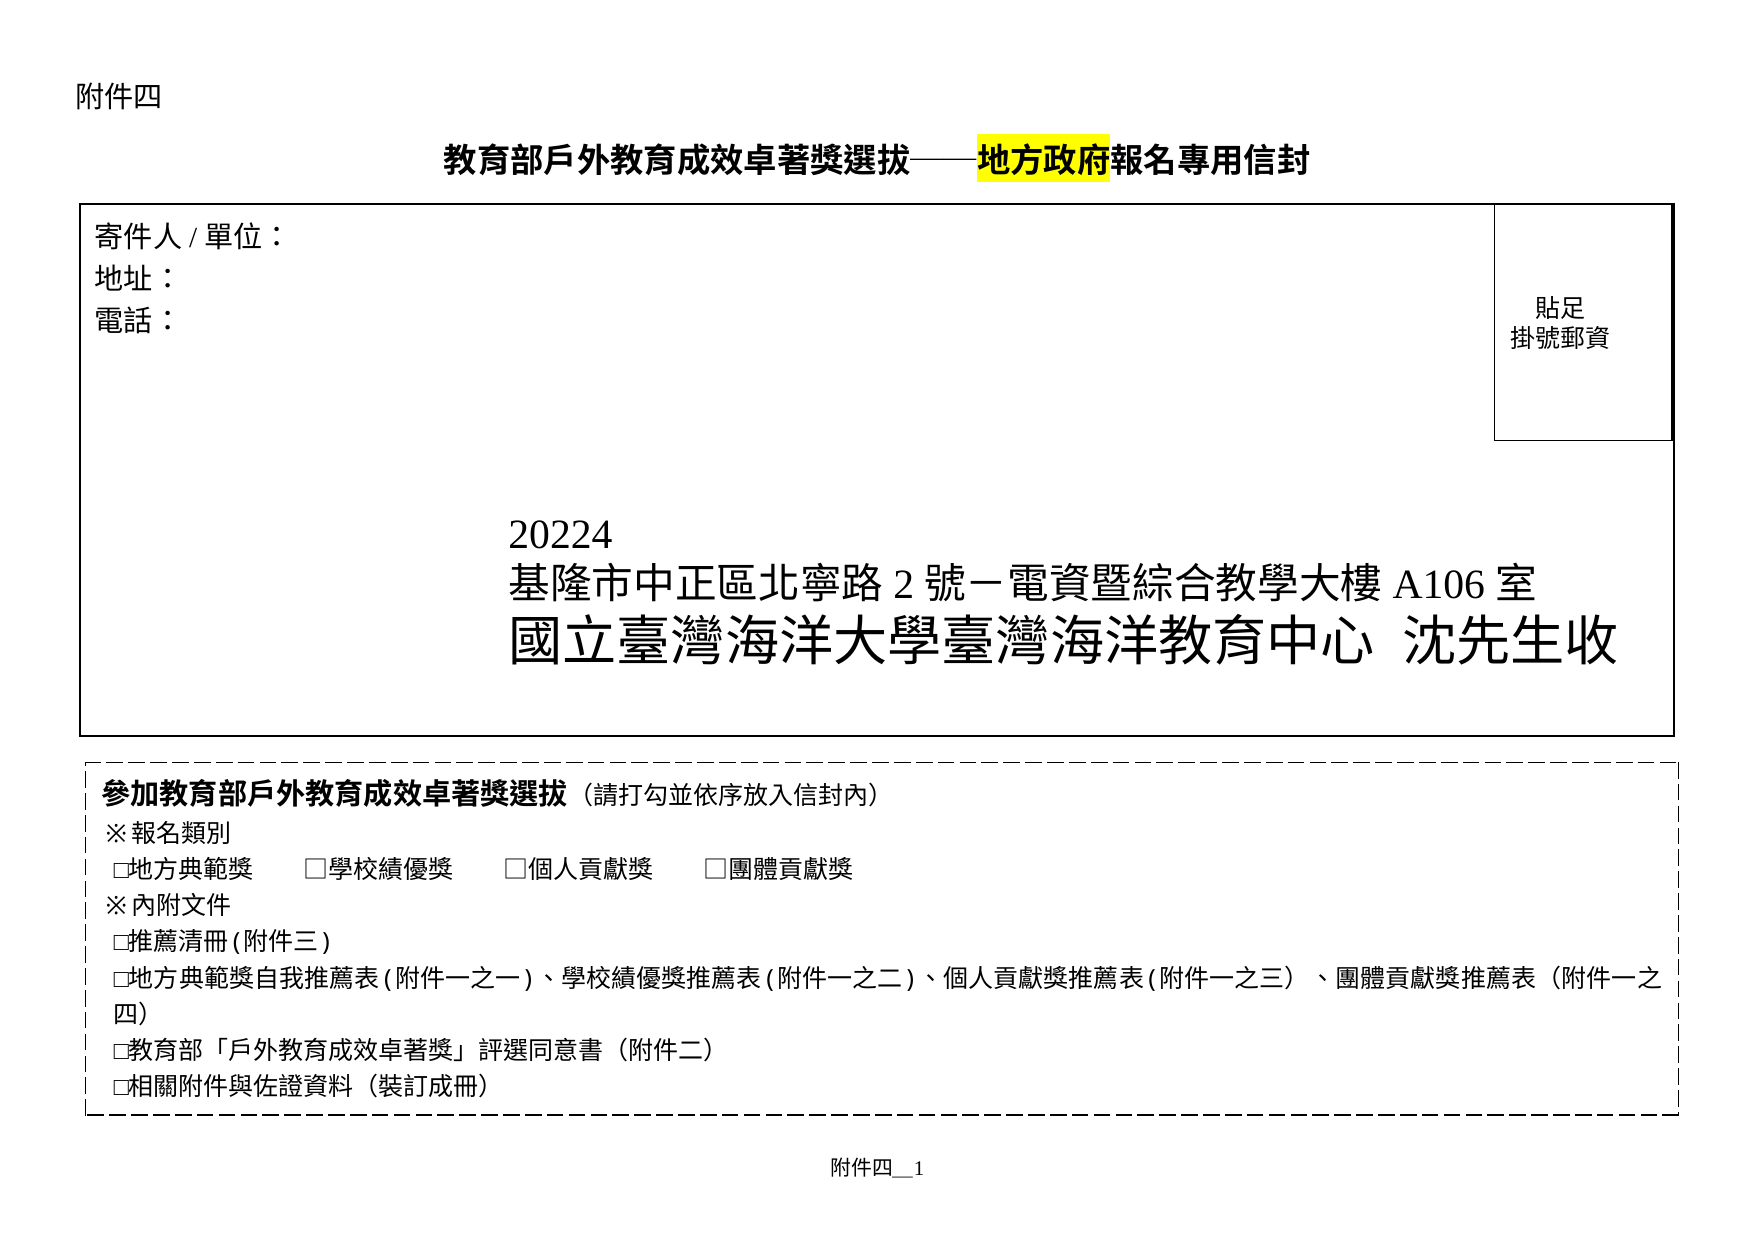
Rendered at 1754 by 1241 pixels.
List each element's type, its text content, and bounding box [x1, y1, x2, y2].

text □地方典範獎自我推薦表(附件一之一)、學校績優獎推薦表(附件一之二)、個人貢獻獎推薦表(附件一之三）、團體貢獻獎推薦表（附件一之四） [114, 958, 1662, 1031]
text 教育部戶外教育成效卓著獎選拔──地方政府報名專用信封 [75, 116, 1679, 178]
text 參加教育部戶外教育成效卓著獎選拔（請打勾並依序放入信封內） [101, 771, 1662, 813]
text ※報名類別 [101, 813, 1662, 849]
text □教育部「戶外教育成效卓著獎」評選同意書（附件二） [114, 1031, 1662, 1067]
text 附件四 [75, 74, 1679, 116]
text □相關附件與佐證資料（裝訂成冊） [114, 1067, 1662, 1103]
text □電子檔案光碟/隨身碟 [114, 1103, 1662, 1107]
text □推薦清冊(附件三) [114, 922, 1662, 958]
text □地方典範獎 □學校績優獎 □個人貢獻獎 □團體貢獻獎 [114, 849, 1662, 886]
text ※內附文件 [101, 886, 1662, 922]
